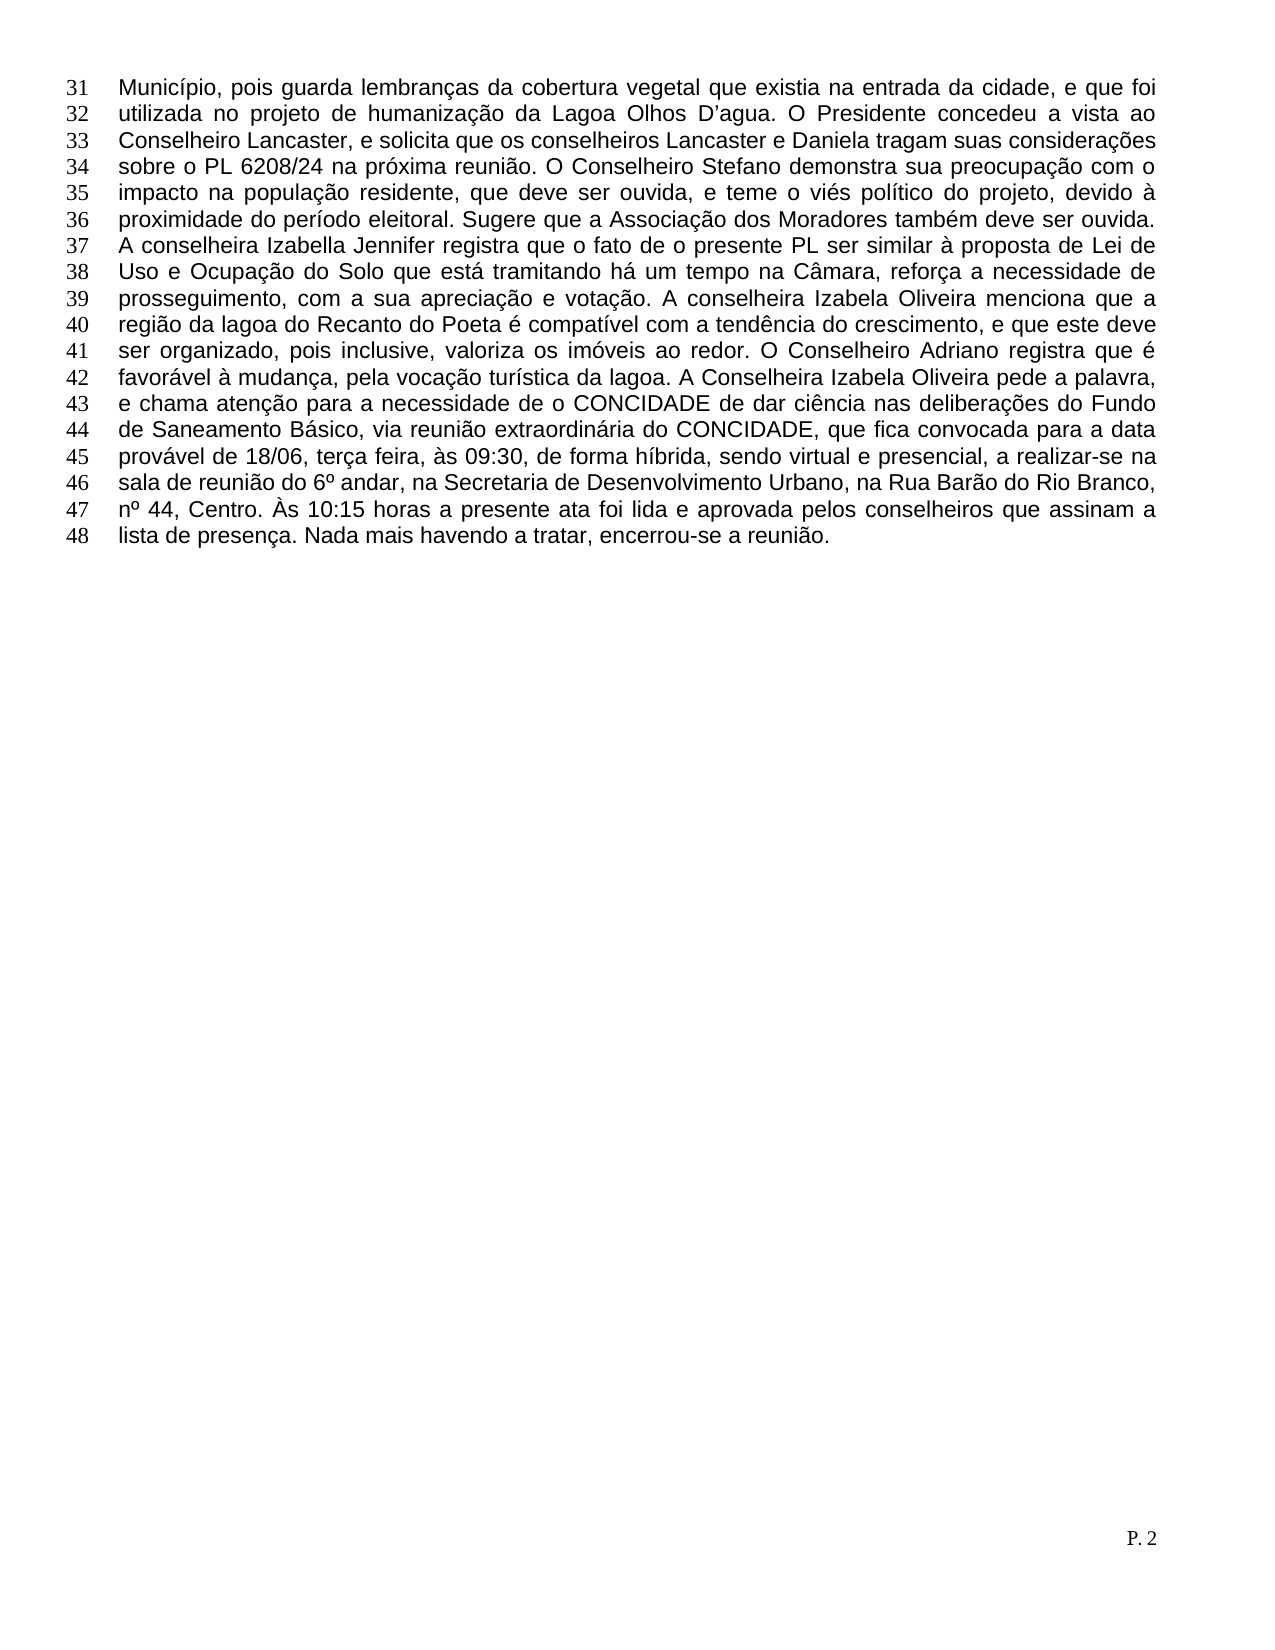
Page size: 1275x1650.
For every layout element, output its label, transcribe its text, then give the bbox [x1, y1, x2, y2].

text Município, pois guarda lembranças da cobertura vegetal que existia na entrada da cidade, e que foi utilizada no projeto de humanização da Lagoa Olhos D’agua. O Presidente concedeu a vista ao Conselheiro Lancaster, e solicita que os conselheiros Lancaster e Daniela tragam suas considerações sobre o PL 6208/24 na próxima reunião. O Conselheiro Stefano demonstra sua preocupação com o impacto na população residente, que deve ser ouvida, e teme o viés político do projeto, devido à proximidade do período eleitoral. Sugere que a Associação dos Moradores também deve ser ouvida. A conselheira Izabella Jennifer registra que o fato de o presente PL ser similar à proposta de Lei de Uso e Ocupação do Solo que está tramitando há um tempo na Câmara, reforça a necessidade de prosseguimento, com a sua apreciação e votação. A conselheira Izabela Oliveira menciona que a região da lagoa do Recanto do Poeta é compatível com a tendência do crescimento, e que este deve ser organizado, pois inclusive, valoriza os imóveis ao redor. O Conselheiro Adriano registra que é favorável à mudança, pela vocação turística da lagoa. A Conselheira Izabela Oliveira pede a palavra, e chama atenção para a necessidade de o CONCIDADE de dar ciência nas deliberações do Fundo de Saneamento Básico, via reunião extraordinária do CONCIDADE, que fica convocada para a data provável de 18/06, terça feira, às 09:30, de forma híbrida, sendo virtual e presencial, a realizar-se na sala de reunião do 6º andar, na Secretaria de Desenvolvimento Urbano, na Rua Barão do Rio Branco, nº 44, Centro. Às 10:15 horas a presente ata foi lida e aprovada pelos conselheiros que assinam a lista de presença. Nada mais havendo a tratar, encerrou-se a reunião. [118, 74, 1157, 548]
